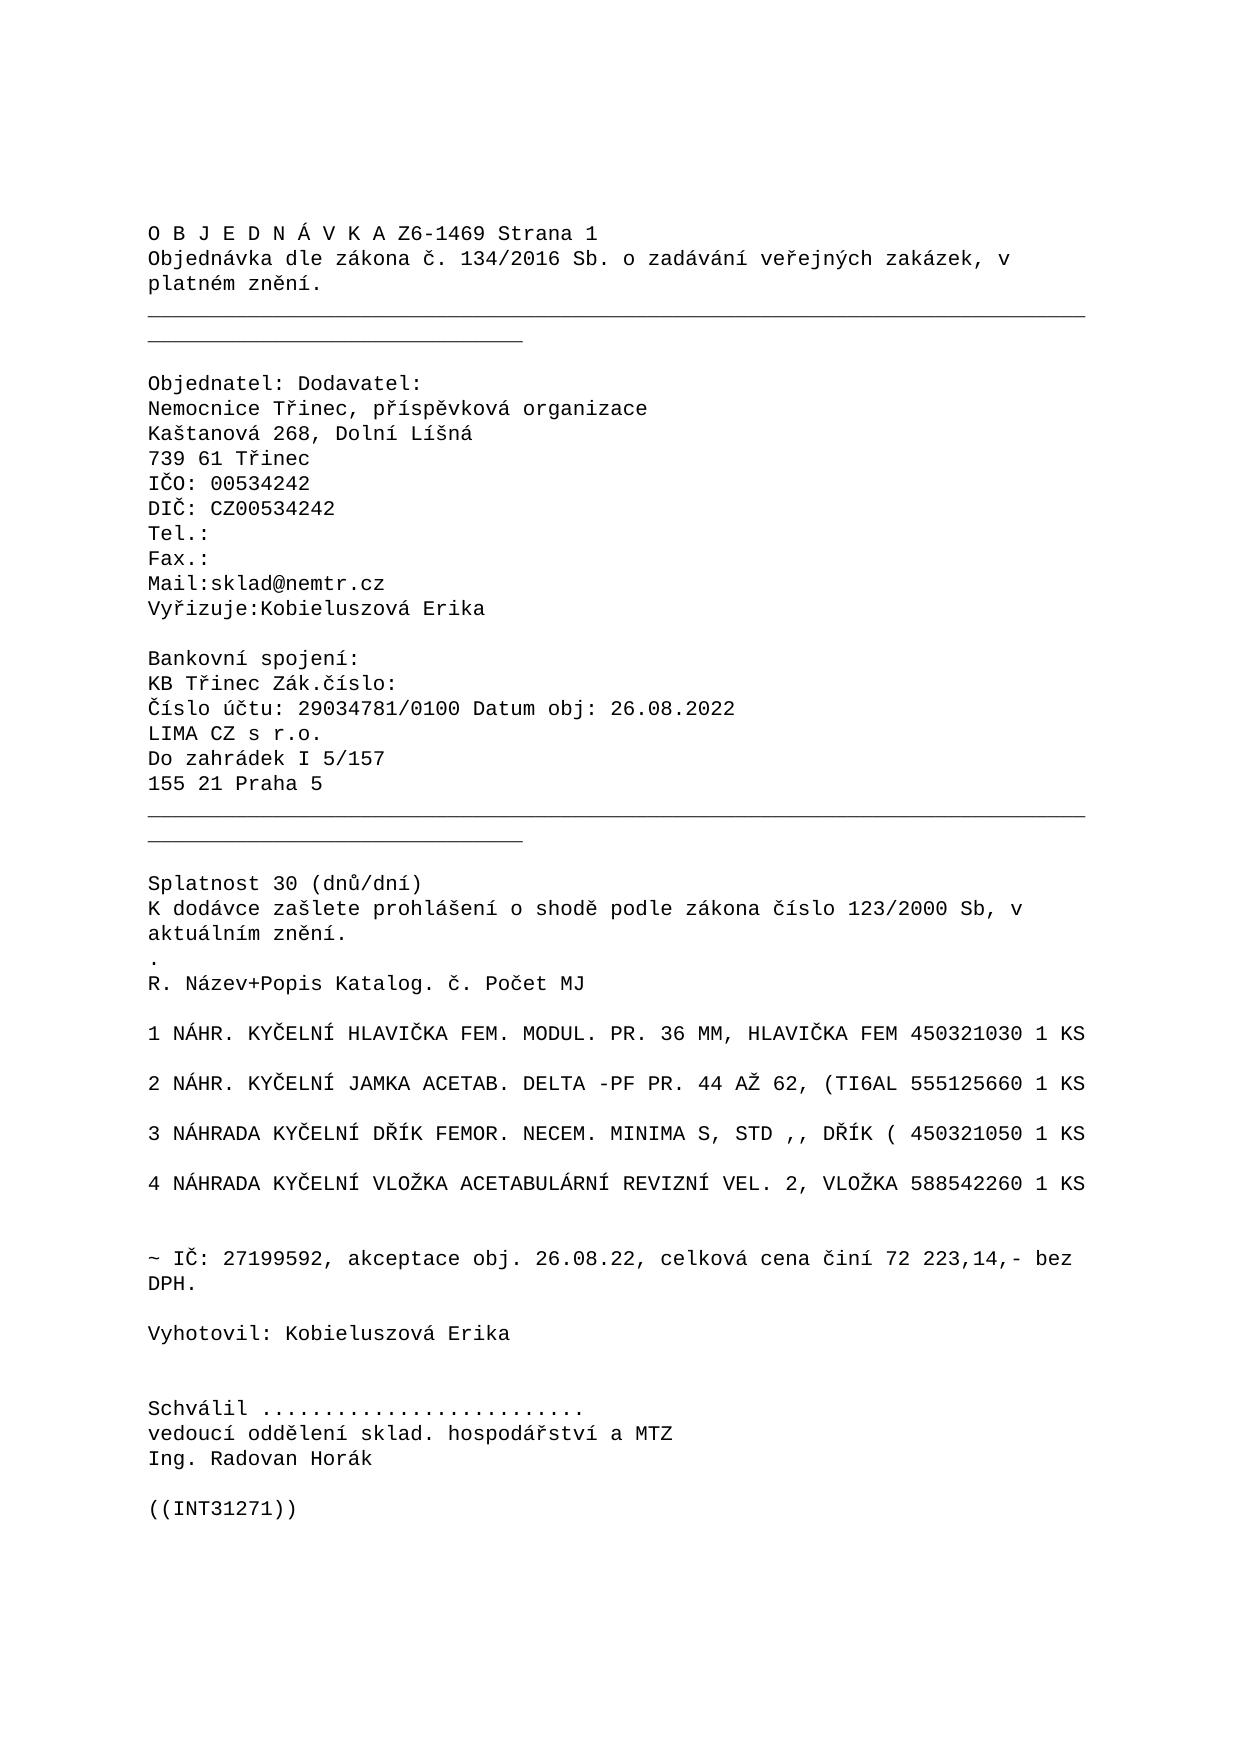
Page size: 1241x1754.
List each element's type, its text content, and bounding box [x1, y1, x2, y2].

text O B J E D N Á V K A Z6-1469 Strana 1 Objednávka dle zákona č. 134/2016 Sb. o zadávání veřejných zakázek, v platném znění. _________________________________________________________________________________________________________ Objednatel: Dodavatel: Nemocnice Třinec, příspěvková organizace Kaštanová 268, Dolní Líšná 739 61 Třinec IČO: 00534242 DIČ: CZ00534242 Tel.: Fax.: Mail:sklad@nemtr.cz Vyřizuje:Kobieluszová Erika Bankovní spojení: KB Třinec Zák.číslo: Číslo účtu: 29034781/0100 Datum obj: 26.08.2022 LIMA CZ s r.o. Do zahrádek I 5/157 155 21 Praha 5 _________________________________________________________________________________________________________ Splatnost 30 (dnů/dní) K dodávce zašlete prohlášení o shodě podle zákona číslo 123/2000 Sb, v aktuálním znění. . R. Název+Popis Katalog. č. Počet MJ 1 NÁHR. KYČELNÍ HLAVIČKA FEM. MODUL. PR. 36 MM, HLAVIČKA FEM 450321030 1 KS 2 NÁHR. KYČELNÍ JAMKA ACETAB. DELTA -PF PR. 44 AŽ 62, (TI6AL 555125660 1 KS 3 NÁHRADA KYČELNÍ DŘÍK FEMOR. NECEM. MINIMA S, STD ,, DŘÍK ( 450321050 1 KS 4 NÁHRADA KYČELNÍ VLOŽKA ACETABULÁRNÍ REVIZNÍ VEL. 2, VLOŽKA 588542260 1 KS ~ IČ: 27199592, akceptace obj. 26.08.22, celková cena činí 72 223,14,- bez DPH. Vyhotovil: Kobieluszová Erika Schválil .......................... vedoucí oddělení sklad. hospodářství a MTZ Ing. Radovan Horák ((INT31271)) [148, 148, 1093, 1521]
